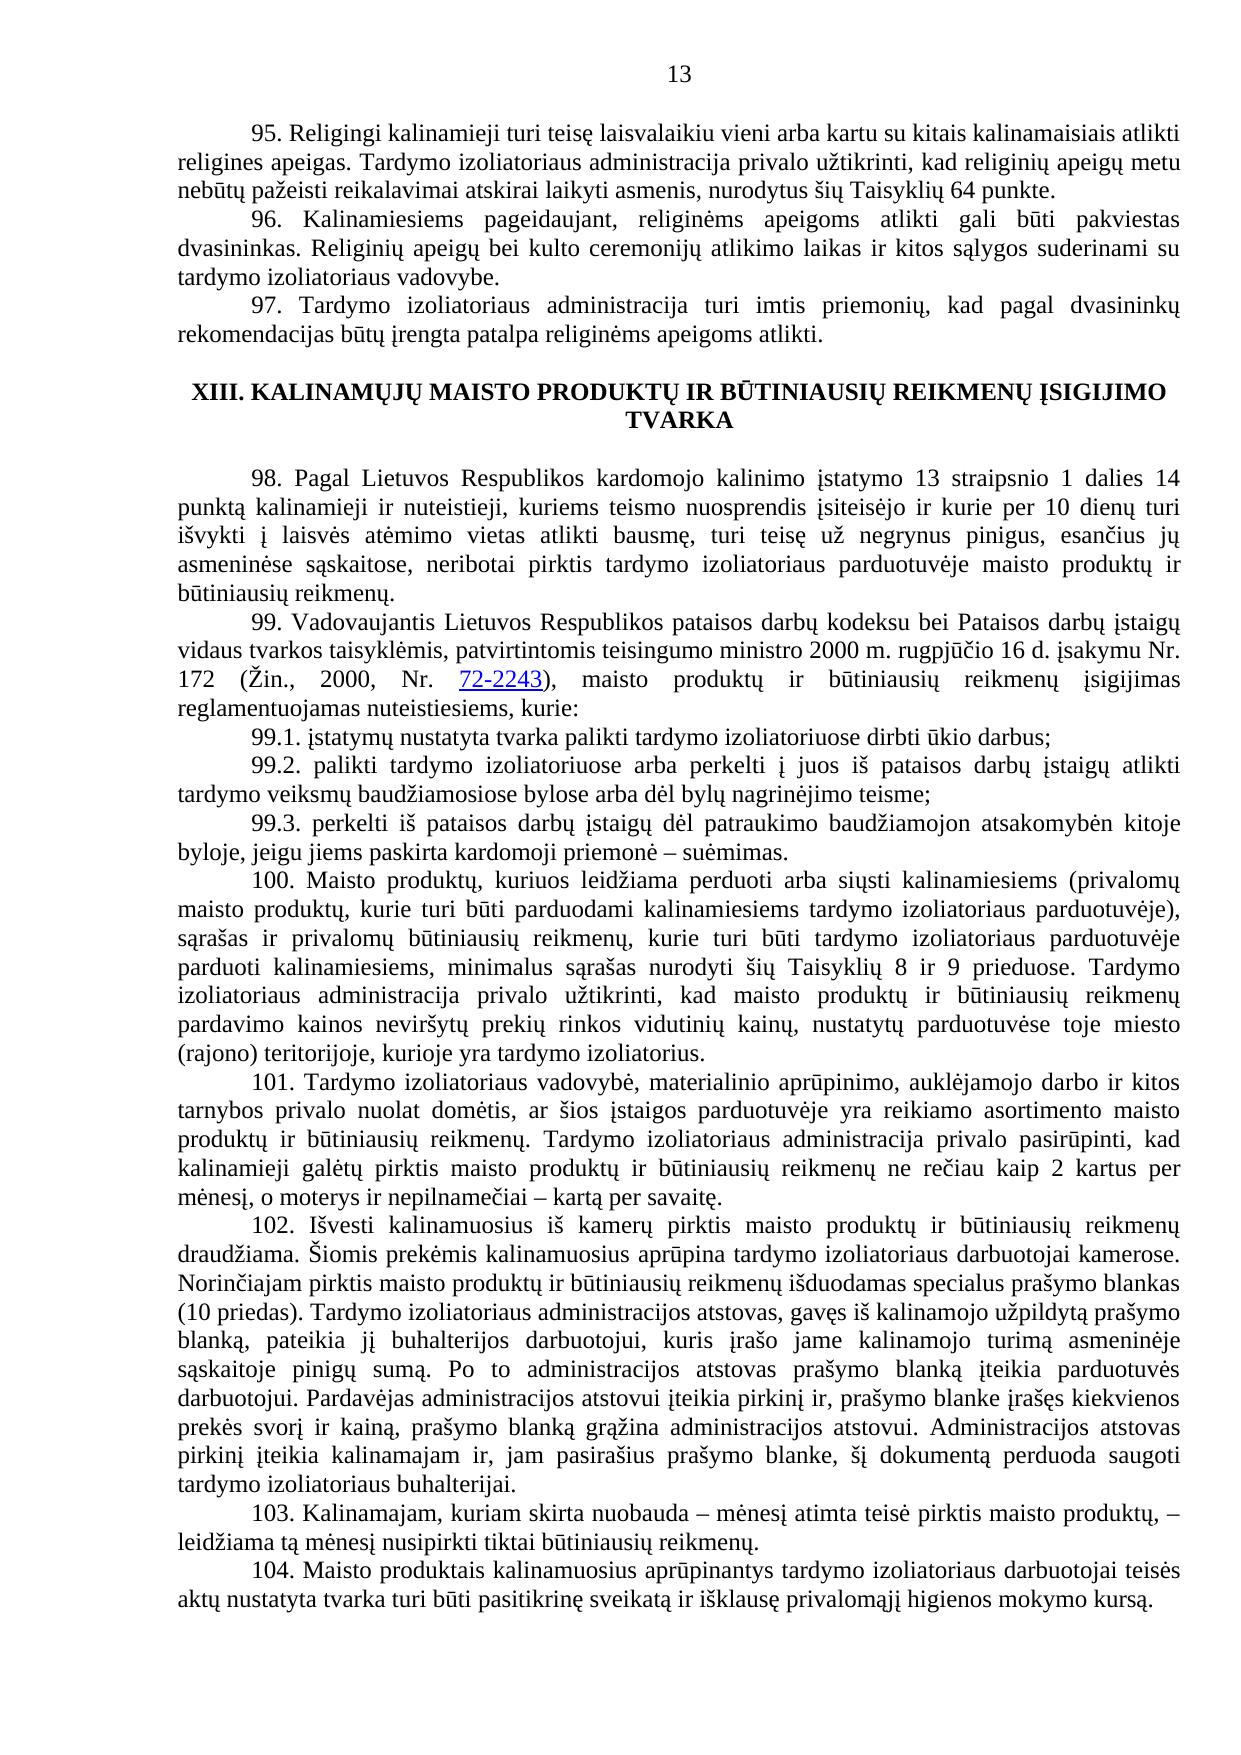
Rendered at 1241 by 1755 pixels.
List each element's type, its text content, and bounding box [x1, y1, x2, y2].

text 103. Kalinamajam, kuriam skirta nuobauda – mėnesį atimta teisė pirktis maisto produktų, – leidžiama tą mėnesį nusipirkti tiktai būtiniausių reikmenų. [177, 1498, 1181, 1556]
text 95. Religingi kalinamieji turi teisę laisvalaikiu vieni arba kartu su kitais kalinamaisiais atlikti religines apeigas. Tardymo izoliatoriaus administracija privalo užtikrinti, kad religinių apeigų metu nebūtų pažeisti reikalavimai atskirai laikyti asmenis, nurodytus šių Taisyklių 64 punkte. [177, 118, 1181, 204]
text 98. Pagal Lietuvos Respublikos kardomojo kalinimo įstatymo 13 straipsnio 1 dalies 14 punktą kalinamieji ir nuteistieji, kuriems teismo nuosprendis įsiteisėjo ir kurie per 10 dienų turi išvykti į laisvės atėmimo vietas atlikti bausmę, turi teisę už negrynus pinigus, esančius jų asmeninėse sąskaitose, neribotai pirktis tardymo izoliatoriaus parduotuvėje maisto produktų ir būtiniausių reikmenų. [177, 463, 1181, 607]
text 99.1. įstatymų nustatyta tvarka palikti tardymo izoliatoriuose dirbti ūkio darbus; [177, 722, 1181, 751]
text 101. Tardymo izoliatoriaus vadovybė, materialinio aprūpinimo, auklėjamojo darbo ir kitos tarnybos privalo nuolat domėtis, ar šios įstaigos parduotuvėje yra reikiamo asortimento maisto produktų ir būtiniausių reikmenų. Tardymo izoliatoriaus administracija privalo pasirūpinti, kad kalinamieji galėtų pirktis maisto produktų ir būtiniausių reikmenų ne rečiau kaip 2 kartus per mėnesį, o moterys ir nepilnamečiai – kartą per savaitę. [177, 1067, 1181, 1211]
text 100. Maisto produktų, kuriuos leidžiama perduoti arba siųsti kalinamiesiems (privalomų maisto produktų, kurie turi būti parduodami kalinamiesiems tardymo izoliatoriaus parduotuvėje), sąrašas ir privalomų būtiniausių reikmenų, kurie turi būti tardymo izoliatoriaus parduotuvėje parduoti kalinamiesiems, minimalus sąrašas nurodyti šių Taisyklių 8 ir 9 prieduose. Tardymo izoliatoriaus administracija privalo užtikrinti, kad maisto produktų ir būtiniausių reikmenų pardavimo kainos neviršytų prekių rinkos vidutinių kainų, nustatytų parduotuvėse toje miesto (rajono) teritorijoje, kurioje yra tardymo izoliatorius. [177, 866, 1181, 1067]
text 97. Tardymo izoliatoriaus administracija turi imtis priemonių, kad pagal dvasininkų rekomendacijas būtų įrengta patalpa religinėms apeigoms atlikti. [177, 291, 1181, 348]
text 99.3. perkelti iš pataisos darbų įstaigų dėl patraukimo baudžiamojon atsakomybėn kitoje byloje, jeigu jiems paskirta kardomoji priemonė – suėmimas. [177, 808, 1181, 866]
text XIII. KALINAMŲJŲ MAISTO PRODUKTŲ IR BŪTINIAUSIŲ REIKMENŲ ĮSIGIJIMO TVARKA [177, 377, 1181, 434]
text 104. Maisto produktais kalinamuosius aprūpinantys tardymo izoliatoriaus darbuotojai teisės aktų nustatyta tvarka turi būti pasitikrinę sveikatą ir išklausę privalomąjį higienos mokymo kursą. [177, 1556, 1181, 1613]
text 96. Kalinamiesiems pageidaujant, religinėms apeigoms atlikti gali būti pakviestas dvasininkas. Religinių apeigų bei kulto ceremonijų atlikimo laikas ir kitos sąlygos suderinami su tardymo izoliatoriaus vadovybe. [177, 204, 1181, 291]
text 99. Vadovaujantis Lietuvos Respublikos pataisos darbų kodeksu bei Pataisos darbų įstaigų vidaus tvarkos taisyklėmis, patvirtintomis teisingumo ministro 2000 m. rugpjūčio 16 d. įsakymu Nr. 172 (Žin., 2000, Nr. 72-2243), maisto produktų ir būtiniausių reikmenų įsigijimas reglamentuojamas nuteistiesiems, kurie: [177, 607, 1181, 722]
text 99.2. palikti tardymo izoliatoriuose arba perkelti į juos iš pataisos darbų įstaigų atlikti tardymo veiksmų baudžiamosiose bylose arba dėl bylų nagrinėjimo teisme; [177, 751, 1181, 808]
text 102. Išvesti kalinamuosius iš kamerų pirktis maisto produktų ir būtiniausių reikmenų draudžiama. Šiomis prekėmis kalinamuosius aprūpina tardymo izoliatoriaus darbuotojai kamerose. Norinčiajam pirktis maisto produktų ir būtiniausių reikmenų išduodamas specialus prašymo blankas (10 priedas). Tardymo izoliatoriaus administracijos atstovas, gavęs iš kalinamojo užpildytą prašymo blanką, pateikia jį buhalterijos darbuotojui, kuris įrašo jame kalinamojo turimą asmeninėje sąskaitoje pinigų sumą. Po to administracijos atstovas prašymo blanką įteikia parduotuvės darbuotojui. Pardavėjas administracijos atstovui įteikia pirkinį ir, prašymo blanke įrašęs kiekvienos prekės svorį ir kainą, prašymo blanką grąžina administracijos atstovui. Administracijos atstovas pirkinį įteikia kalinamajam ir, jam pasirašius prašymo blanke, šį dokumentą perduoda saugoti tardymo izoliatoriaus buhalterijai. [177, 1211, 1181, 1498]
